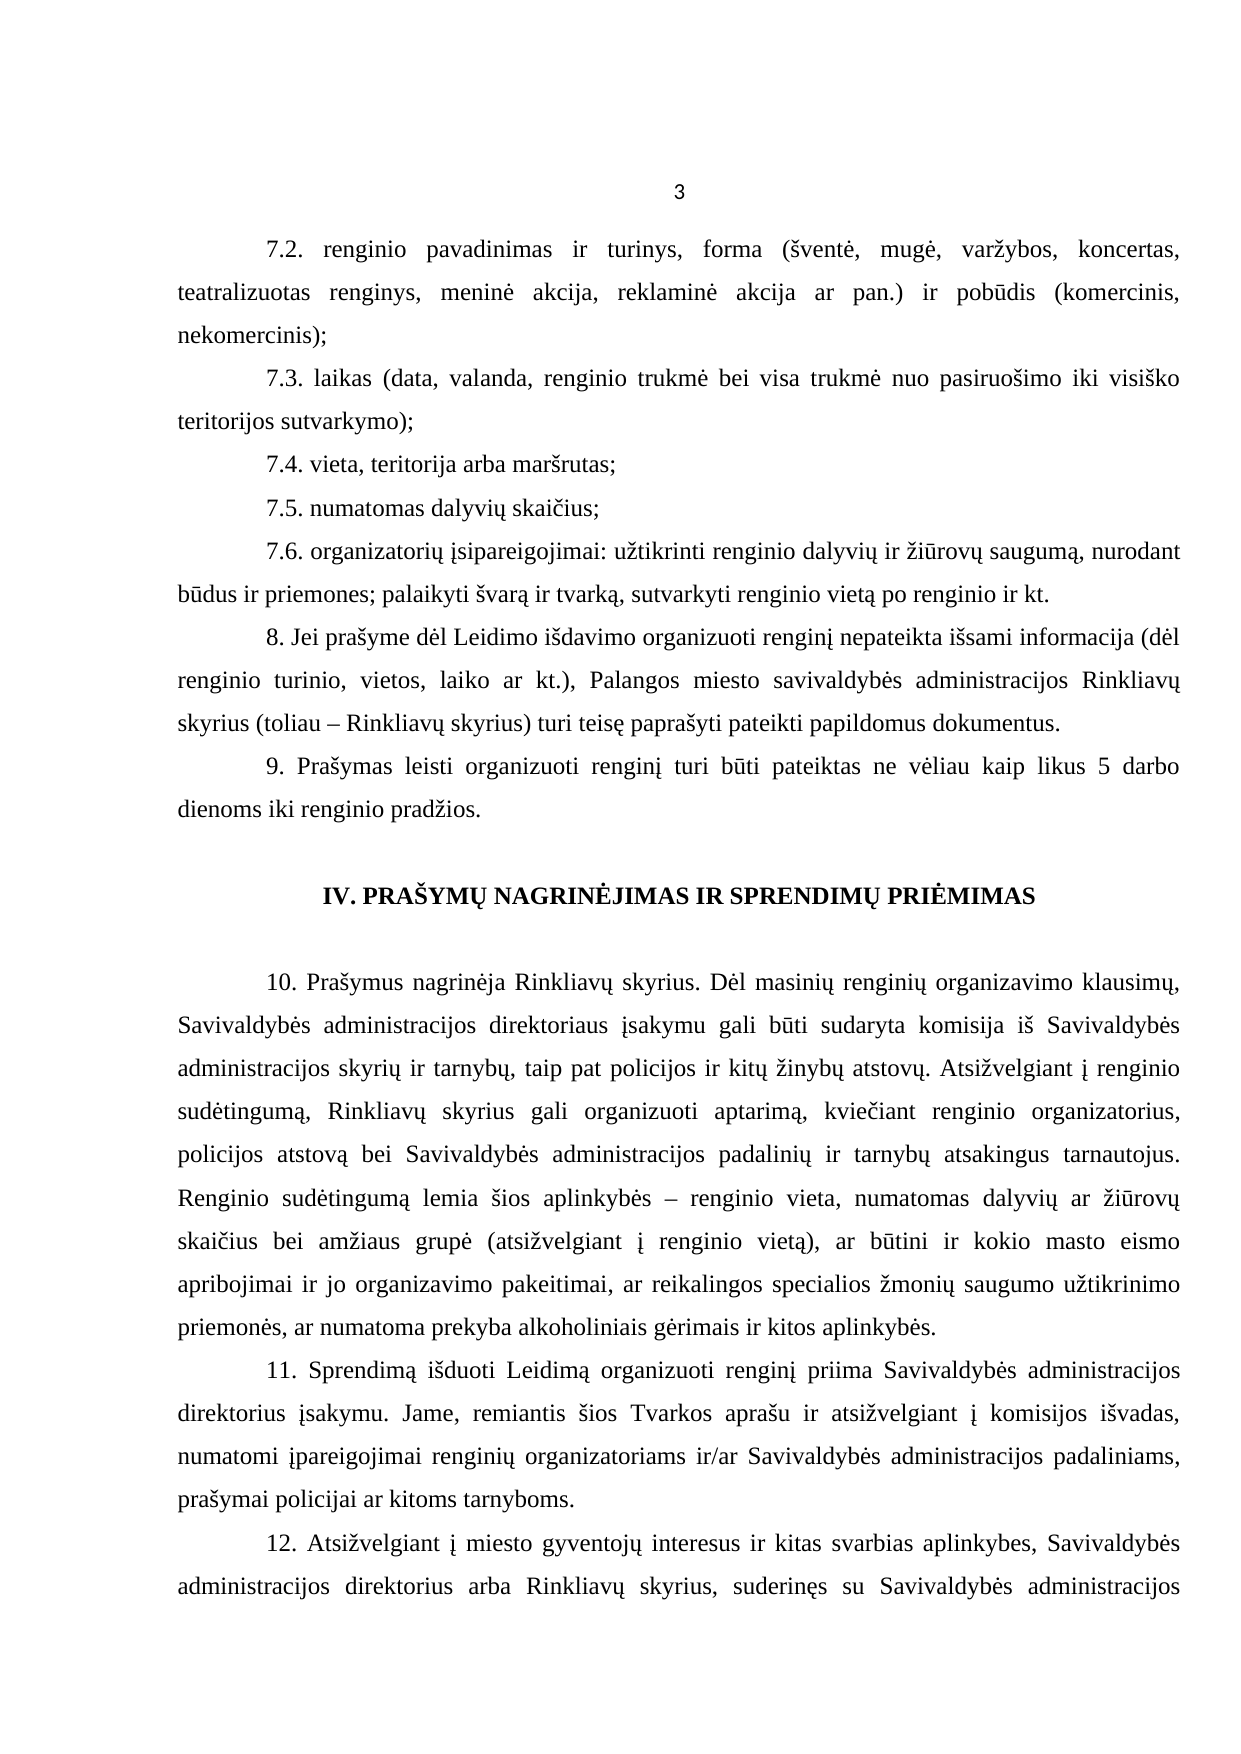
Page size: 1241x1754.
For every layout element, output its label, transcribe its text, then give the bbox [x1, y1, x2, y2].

text 7.6. organizatorių įsipareigojimai: užtikrinti renginio dalyvių ir žiūrovų saugumą, nurodant būdus ir priemones; palaikyti švarą ir tvarką, sutvarkyti renginio vietą po renginio ir kt. [177, 536, 1181, 608]
text 7.5. numatomas dalyvių skaičius; [177, 493, 1181, 521]
text 12. Atsižvelgiant į miesto gyventojų interesus ir kitas svarbias aplinkybes, Savivaldybės administracijos direktorius arba Rinkliavų skyrius, suderinęs su Savivaldybės administracijos [177, 1528, 1181, 1599]
text 7.2. renginio pavadinimas ir turinys, forma (šventė, mugė, varžybos, koncertas, teatralizuotas renginys, meninė akcija, reklaminė akcija ar pan.) ir pobūdis (komercinis, nekomercinis); [177, 234, 1181, 349]
text 11. Sprendimą išduoti Leidimą organizuoti renginį priima Savivaldybės administracijos direktorius įsakymu. Jame, remiantis šios Tvarkos aprašu ir atsižvelgiant į komisijos išvadas, numatomi įpareigojimai renginių organizatoriams ir/ar Savivaldybės administracijos padaliniams, prašymai policijai ar kitoms tarnyboms. [177, 1355, 1181, 1513]
text 10. Prašymus nagrinėja Rinkliavų skyrius. Dėl masinių renginių organizavimo klausimų, Savivaldybės administracijos direktoriaus įsakymu gali būti sudaryta komisija iš Savivaldybės administracijos skyrių ir tarnybų, taip pat policijos ir kitų žinybų atstovų. Atsižvelgiant į renginio sudėtingumą, Rinkliavų skyrius gali organizuoti aptarimą, kviečiant renginio organizatorius, policijos atstovą bei Savivaldybės administracijos padalinių ir tarnybų atsakingus tarnautojus. Renginio sudėtingumą lemia šios aplinkybės – renginio vieta, numatomas dalyvių ar žiūrovų skaičius bei amžiaus grupė (atsižvelgiant į renginio vietą), ar būtini ir kokio masto eismo apribojimai ir jo organizavimo pakeitimai, ar reikalingos specialios žmonių saugumo užtikrinimo priemonės, ar numatoma prekyba alkoholiniais gėrimais ir kitos aplinkybės. [177, 967, 1181, 1341]
text IV. PRAŠYMŲ NAGRINĖJIMAS IR SPRENDIMŲ PRIĖMIMAS [177, 881, 1181, 909]
text 7.3. laikas (data, valanda, renginio trukmė bei visa trukmė nuo pasiruošimo iki visiško teritorijos sutvarkymo); [177, 363, 1181, 435]
text 8. Jei prašyme dėl Leidimo išdavimo organizuoti renginį nepateikta išsami informacija (dėl renginio turinio, vietos, laiko ar kt.), Palangos miesto savivaldybės administracijos Rinkliavų skyrius (toliau – Rinkliavų skyrius) turi teisę paprašyti pateikti papildomus dokumentus. [177, 622, 1181, 737]
text 9. Prašymas leisti organizuoti renginį turi būti pateiktas ne vėliau kaip likus 5 darbo dienoms iki renginio pradžios. [177, 751, 1181, 823]
text 7.4. vieta, teritorija arba maršrutas; [177, 449, 1181, 478]
